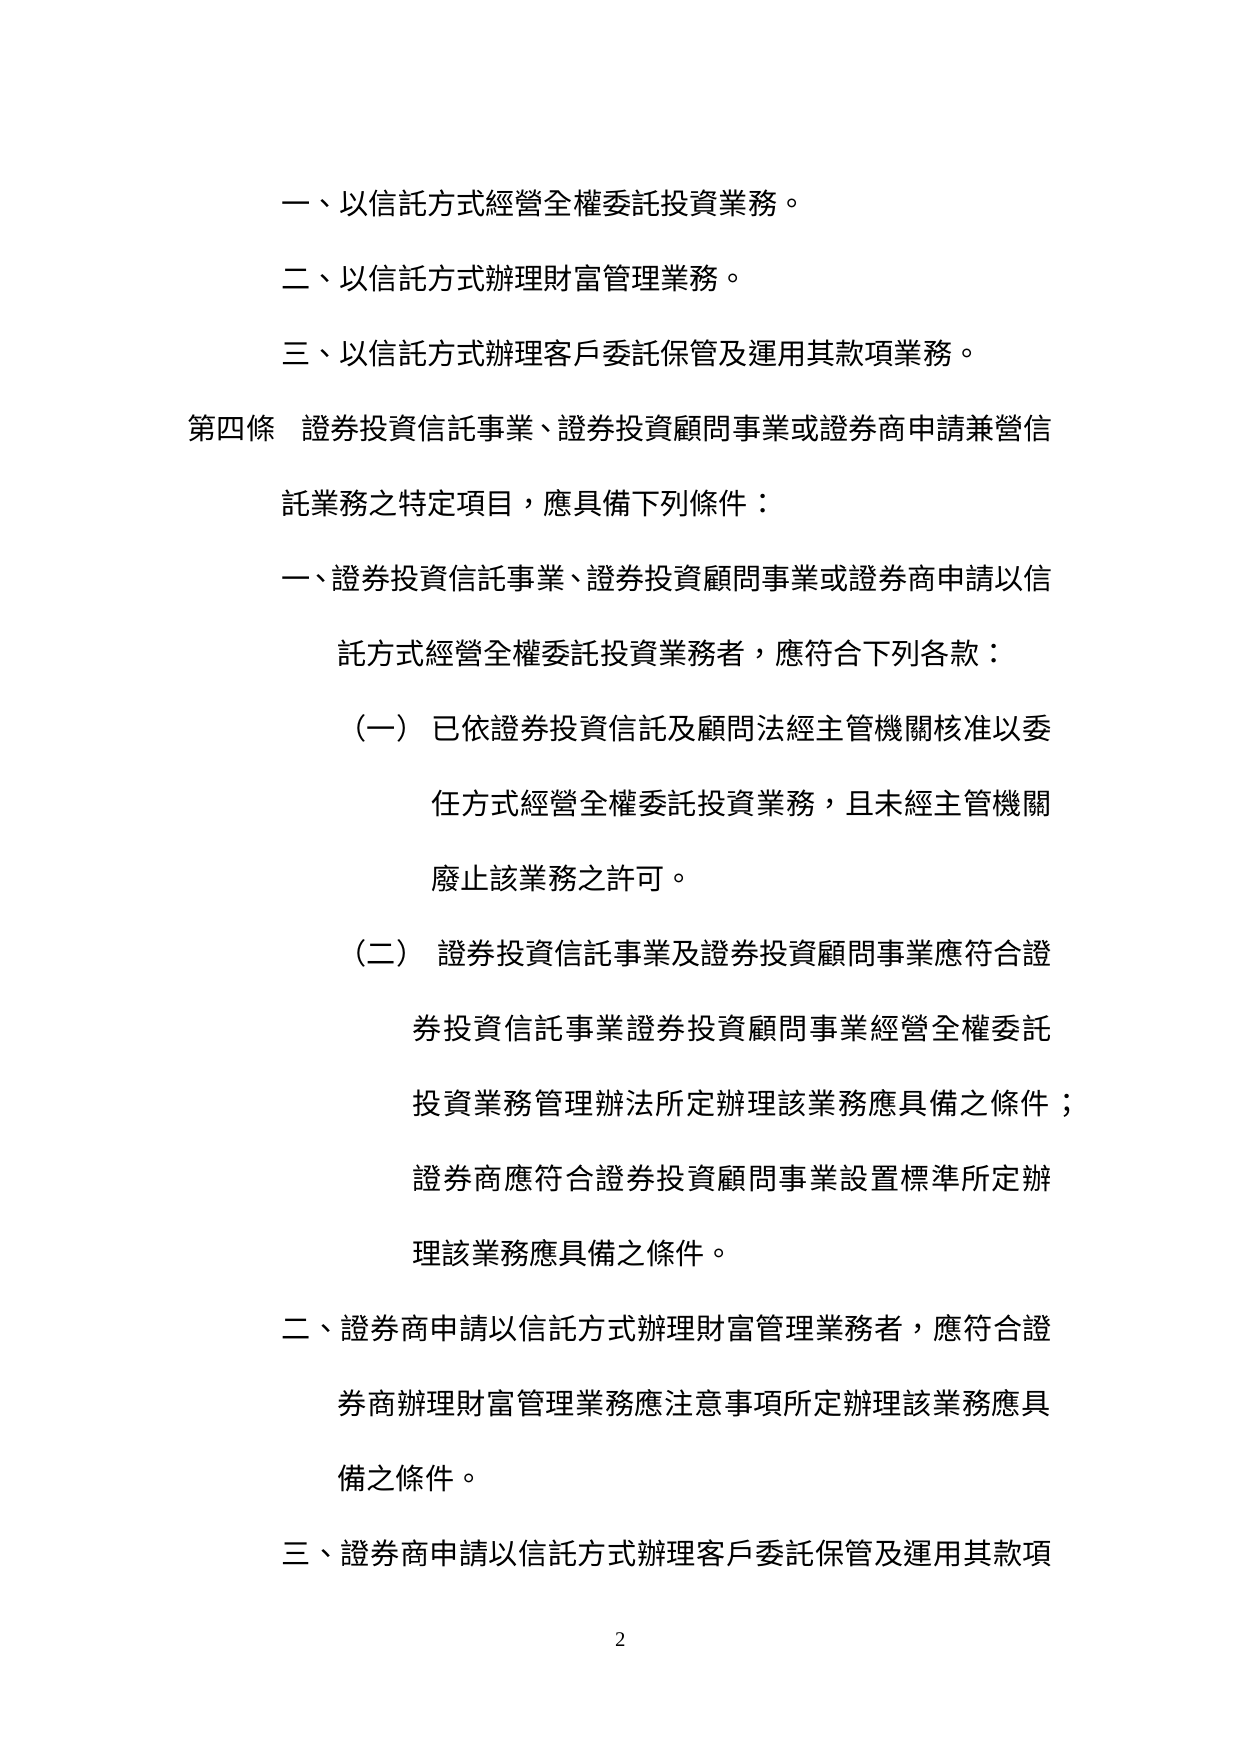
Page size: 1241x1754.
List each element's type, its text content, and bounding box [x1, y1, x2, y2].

text 一、證券投資信託事業、證券投資顧問事業或證券商申請以信託方式經營全權委託投資業務者，應符合下列各款： [281, 539, 1053, 689]
list 證券投資信託事業及證券投資顧問事業應符合證券投資信託事業證券投資顧問事業經營全權委託投資業務管理辦法所定辦理該業務應具備之條件；證券商應符合證券投資顧問事業設置標準所定辦理該業務應具備之條件。 [337, 914, 1053, 1289]
list 已依證券投資信託及顧問法經主管機關核准以委任方式經營全權委託投資業務，且未經主管機關廢止該業務之許可。 [337, 689, 1053, 914]
text 三、證券商申請以信託方式辦理客戶委託保管及運用其款項 [281, 1514, 1053, 1589]
text 第四條 證券投資信託事業、證券投資顧問事業或證券商申請兼營信託業務之特定項目，應具備下列條件： [187, 389, 1053, 539]
text 三、以信託方式辦理客戶委託保管及運用其款項業務。 [281, 314, 1053, 389]
text 二、以信託方式辦理財富管理業務。 [281, 239, 1053, 314]
text 二、證券商申請以信託方式辦理財富管理業務者，應符合證券商辦理財富管理業務應注意事項所定辦理該業務應具備之條件。 [281, 1289, 1053, 1514]
text 一、以信託方式經營全權委託投資業務。 [281, 164, 1053, 239]
